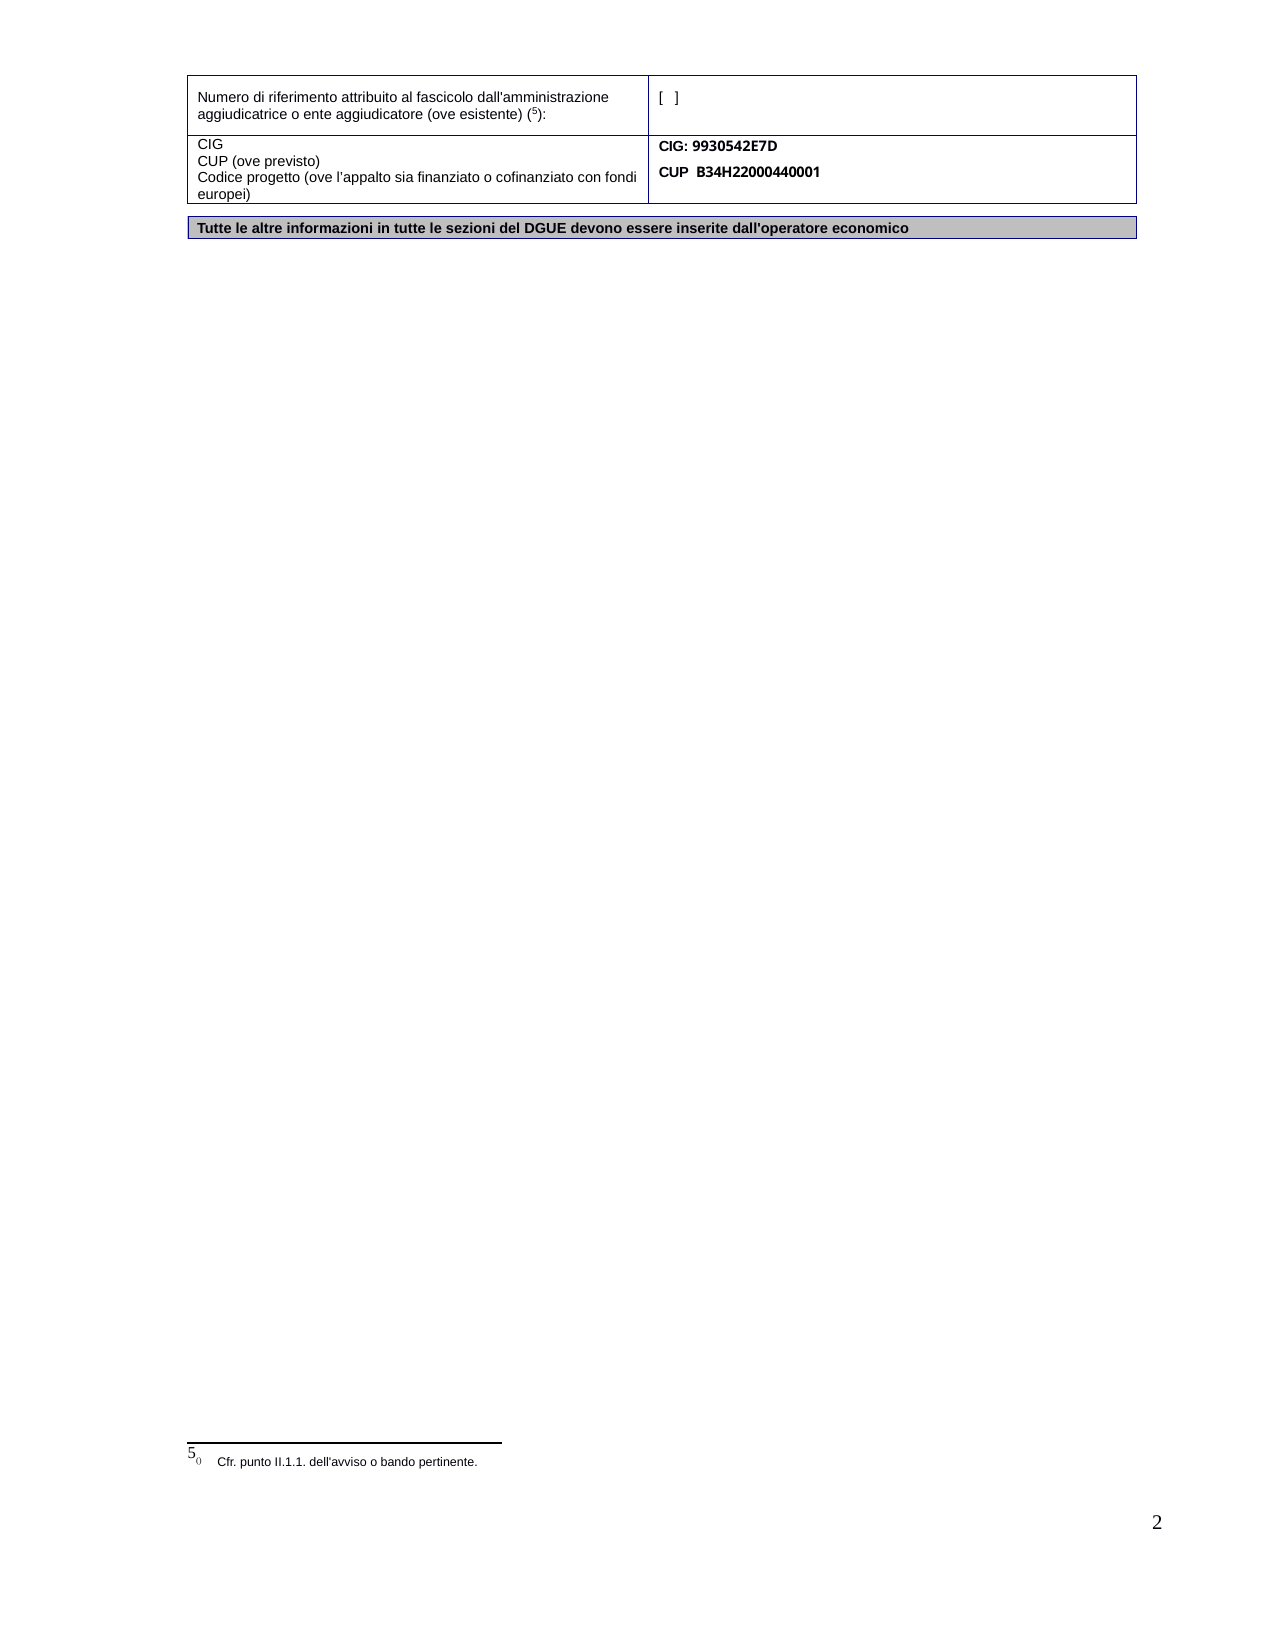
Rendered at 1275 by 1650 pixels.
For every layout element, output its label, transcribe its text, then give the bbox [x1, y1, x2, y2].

table_cell CIG: 9930542E7D CUP B34H22000440001 [649, 136, 1136, 203]
table_cell [ ] [649, 76, 1136, 134]
table_cell Numero di riferimento attribuito al fascicolo dall'amministrazione aggiudicatrice o ente aggiudicatore (ove esistente) (): [188, 76, 648, 134]
text Tutte le altre informazioni in tutte le sezioni del DGUE devono essere inserite dall'operatore economico [189, 217, 1136, 238]
table_cell CIG CUP (ove previsto) Codice progetto (ove l’appalto sia finanziato o cofinanziato con fondi europei) [188, 136, 648, 203]
